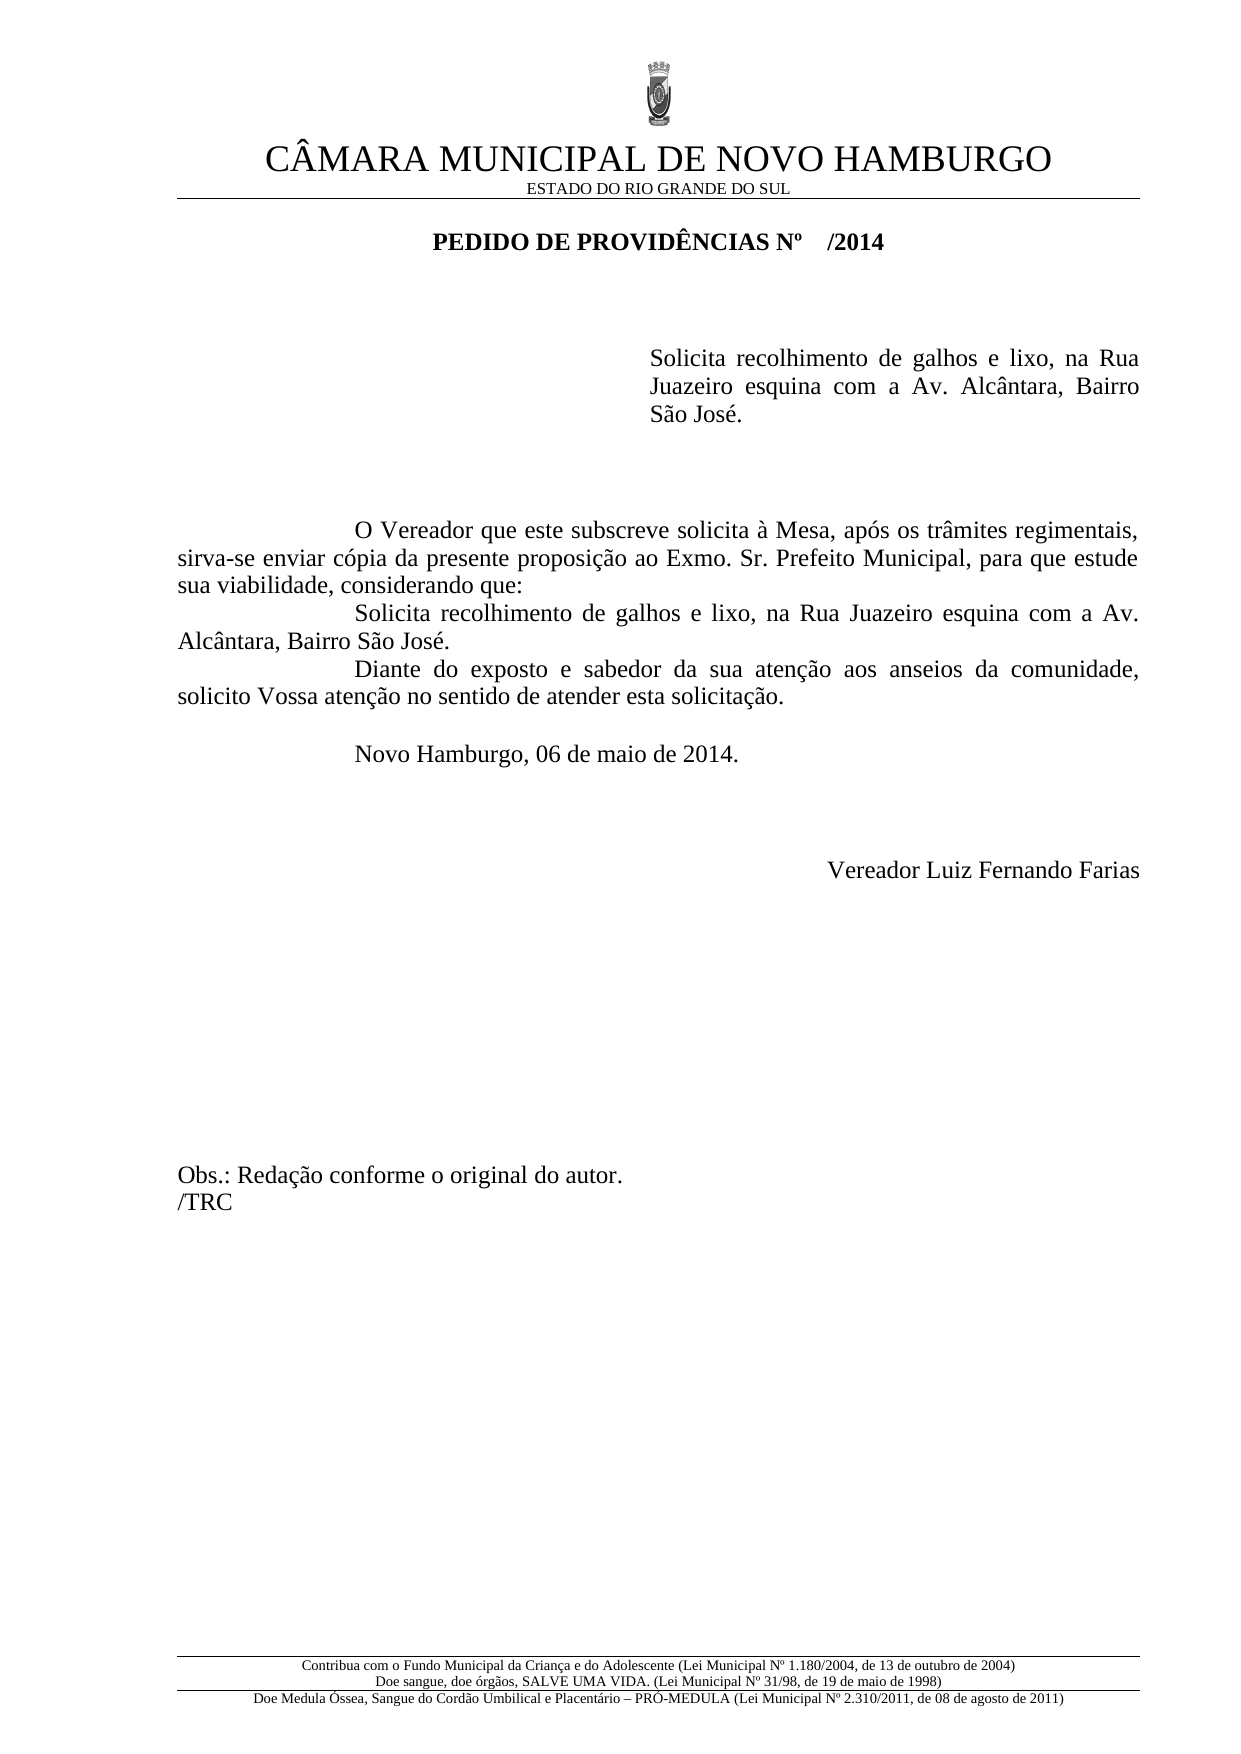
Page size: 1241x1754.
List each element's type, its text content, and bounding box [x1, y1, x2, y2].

text Solicita recolhimento de galhos e lixo, na Rua Juazeiro esquina com a Av. Alcântara, Bairro São José. [649, 344, 1140, 428]
text Diante do exposto e sabedor da sua atenção aos anseios da comunidade, solicito Vossa atenção no sentido de atender esta solicitação. [177, 655, 1140, 710]
text O Vereador que este subscreve solicita à Mesa, após os trâmites regimentais, sirva-se enviar cópia da presente proposição ao Exmo. Sr. Prefeito Municipal, para que estude sua viabilidade, considerando que: [177, 516, 1140, 599]
text Novo Hamburgo, 06 de maio de 2014. [177, 740, 1140, 767]
text Vereador Luiz Fernando Farias [177, 856, 1140, 884]
text PEDIDO DE PROVIDÊNCIAS Nº /2014 [177, 228, 1140, 256]
text Solicita recolhimento de galhos e lixo, na Rua Juazeiro esquina com a Av. Alcântara, Bairro São José. [177, 599, 1140, 655]
text Obs.: Redação conforme o original do autor. [177, 1161, 1140, 1188]
text /TRC [177, 1188, 1140, 1216]
